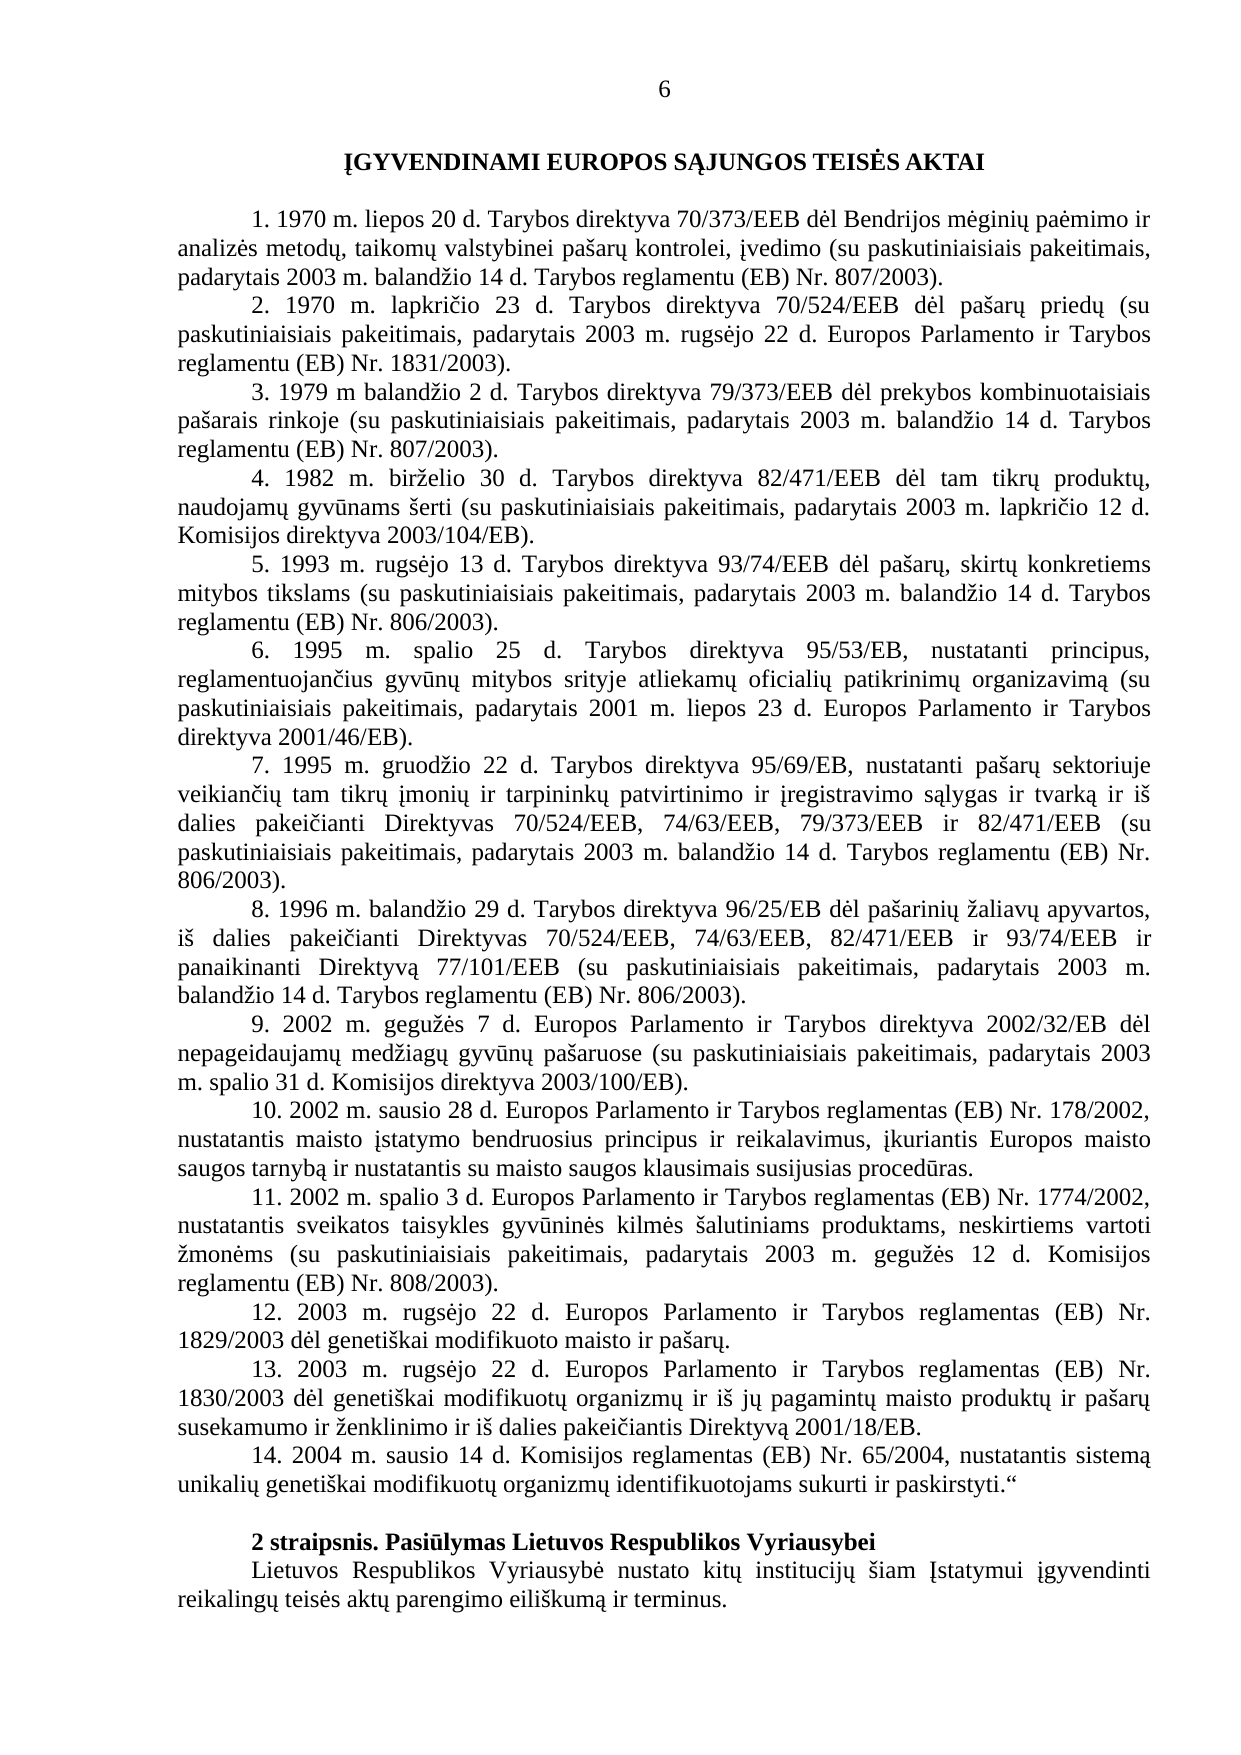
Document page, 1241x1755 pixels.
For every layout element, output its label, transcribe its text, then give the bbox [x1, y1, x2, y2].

text 14. 2004 m. sausio 14 d. Komisijos reglamentas (EB) Nr. 65/2004, nustatantis sistemą unikalių genetiškai modifikuotų organizmų identifikuotojams sukurti ir paskirstyti.“ [177, 1441, 1152, 1498]
text 13. 2003 m. rugsėjo 22 d. Europos Parlamento ir Tarybos reglamentas (EB) Nr. 1830/2003 dėl genetiškai modifikuotų organizmų ir iš jų pagamintų maisto produktų ir pašarų susekamumo ir ženklinimo ir iš dalies pakeičiantis Direktyvą 2001/18/EB. [177, 1354, 1152, 1441]
text Lietuvos Respublikos Vyriausybė nustato kitų institucijų šiam Įstatymui įgyvendinti reikalingų teisės aktų parengimo eiliškumą ir terminus. [177, 1556, 1152, 1613]
text 1. 1970 m. liepos 20 d. Tarybos direktyva 70/373/EEB dėl Bendrijos mėginių paėmimo ir analizės metodų, taikomų valstybinei pašarų kontrolei, įvedimo (su paskutiniaisiais pakeitimais, padarytais 2003 m. balandžio 14 d. Tarybos reglamentu (EB) Nr. 807/2003). [177, 204, 1152, 291]
text 11. 2002 m. spalio 3 d. Europos Parlamento ir Tarybos reglamentas (EB) Nr. 1774/2002, nustatantis sveikatos taisykles gyvūninės kilmės šalutiniams produktams, neskirtiems vartoti žmonėms (su paskutiniaisiais pakeitimais, padarytais 2003 m. gegužės 12 d. Komisijos reglamentu (EB) Nr. 808/2003). [177, 1182, 1152, 1297]
text 5. 1993 m. rugsėjo 13 d. Tarybos direktyva 93/74/EEB dėl pašarų, skirtų konkretiems mitybos tikslams (su paskutiniaisiais pakeitimais, padarytais 2003 m. balandžio 14 d. Tarybos reglamentu (EB) Nr. 806/2003). [177, 549, 1152, 636]
text 10. 2002 m. sausio 28 d. Europos Parlamento ir Tarybos reglamentas (EB) Nr. 178/2002, nustatantis maisto įstatymo bendruosius principus ir reikalavimus, įkuriantis Europos maisto saugos tarnybą ir nustatantis su maisto saugos klausimais susijusias procedūras. [177, 1096, 1152, 1182]
text 9. 2002 m. gegužės 7 d. Europos Parlamento ir Tarybos direktyva 2002/32/EB dėl nepageidaujamų medžiagų gyvūnų pašaruose (su paskutiniaisiais pakeitimais, padarytais 2003 m. spalio 31 d. Komisijos direktyva 2003/100/EB). [177, 1009, 1152, 1096]
text 4. 1982 m. birželio 30 d. Tarybos direktyva 82/471/EEB dėl tam tikrų produktų, naudojamų gyvūnams šerti (su paskutiniaisiais pakeitimais, padarytais 2003 m. lapkričio 12 d. Komisijos direktyva 2003/104/EB). [177, 463, 1152, 549]
text 7. 1995 m. gruodžio 22 d. Tarybos direktyva 95/69/EB, nustatanti pašarų sektoriuje veikiančių tam tikrų įmonių ir tarpininkų patvirtinimo ir įregistravimo sąlygas ir tvarką ir iš dalies pakeičianti Direktyvas 70/524/EEB, 74/63/EEB, 79/373/EEB ir 82/471/EEB (su paskutiniaisiais pakeitimais, padarytais 2003 m. balandžio 14 d. Tarybos reglamentu (EB) Nr. 806/2003). [177, 751, 1152, 894]
text 2 straipsnis. Pasiūlymas Lietuvos Respublikos Vyriausybei [177, 1527, 1152, 1556]
text ĮGYVENDINAMI EUROPOS SĄJUNGOS TEISĖS AKTAI [177, 147, 1152, 176]
text 12. 2003 m. rugsėjo 22 d. Europos Parlamento ir Tarybos reglamentas (EB) Nr. 1829/2003 dėl genetiškai modifikuoto maisto ir pašarų. [177, 1297, 1152, 1354]
text 6. 1995 m. spalio 25 d. Tarybos direktyva 95/53/EB, nustatanti principus, reglamentuojančius gyvūnų mitybos srityje atliekamų oficialių patikrinimų organizavimą (su paskutiniaisiais pakeitimais, padarytais 2001 m. liepos 23 d. Europos Parlamento ir Tarybos direktyva 2001/46/EB). [177, 636, 1152, 751]
text 8. 1996 m. balandžio 29 d. Tarybos direktyva 96/25/EB dėl pašarinių žaliavų apyvartos, iš dalies pakeičianti Direktyvas 70/524/EEB, 74/63/EEB, 82/471/EEB ir 93/74/EEB ir panaikinanti Direktyvą 77/101/EEB (su paskutiniaisiais pakeitimais, padarytais 2003 m. balandžio 14 d. Tarybos reglamentu (EB) Nr. 806/2003). [177, 894, 1152, 1009]
text 3. 1979 m balandžio 2 d. Tarybos direktyva 79/373/EEB dėl prekybos kombinuotaisiais pašarais rinkoje (su paskutiniaisiais pakeitimais, padarytais 2003 m. balandžio 14 d. Tarybos reglamentu (EB) Nr. 807/2003). [177, 377, 1152, 463]
text 2. 1970 m. lapkričio 23 d. Tarybos direktyva 70/524/EEB dėl pašarų priedų (su paskutiniaisiais pakeitimais, padarytais 2003 m. rugsėjo 22 d. Europos Parlamento ir Tarybos reglamentu (EB) Nr. 1831/2003). [177, 291, 1152, 377]
